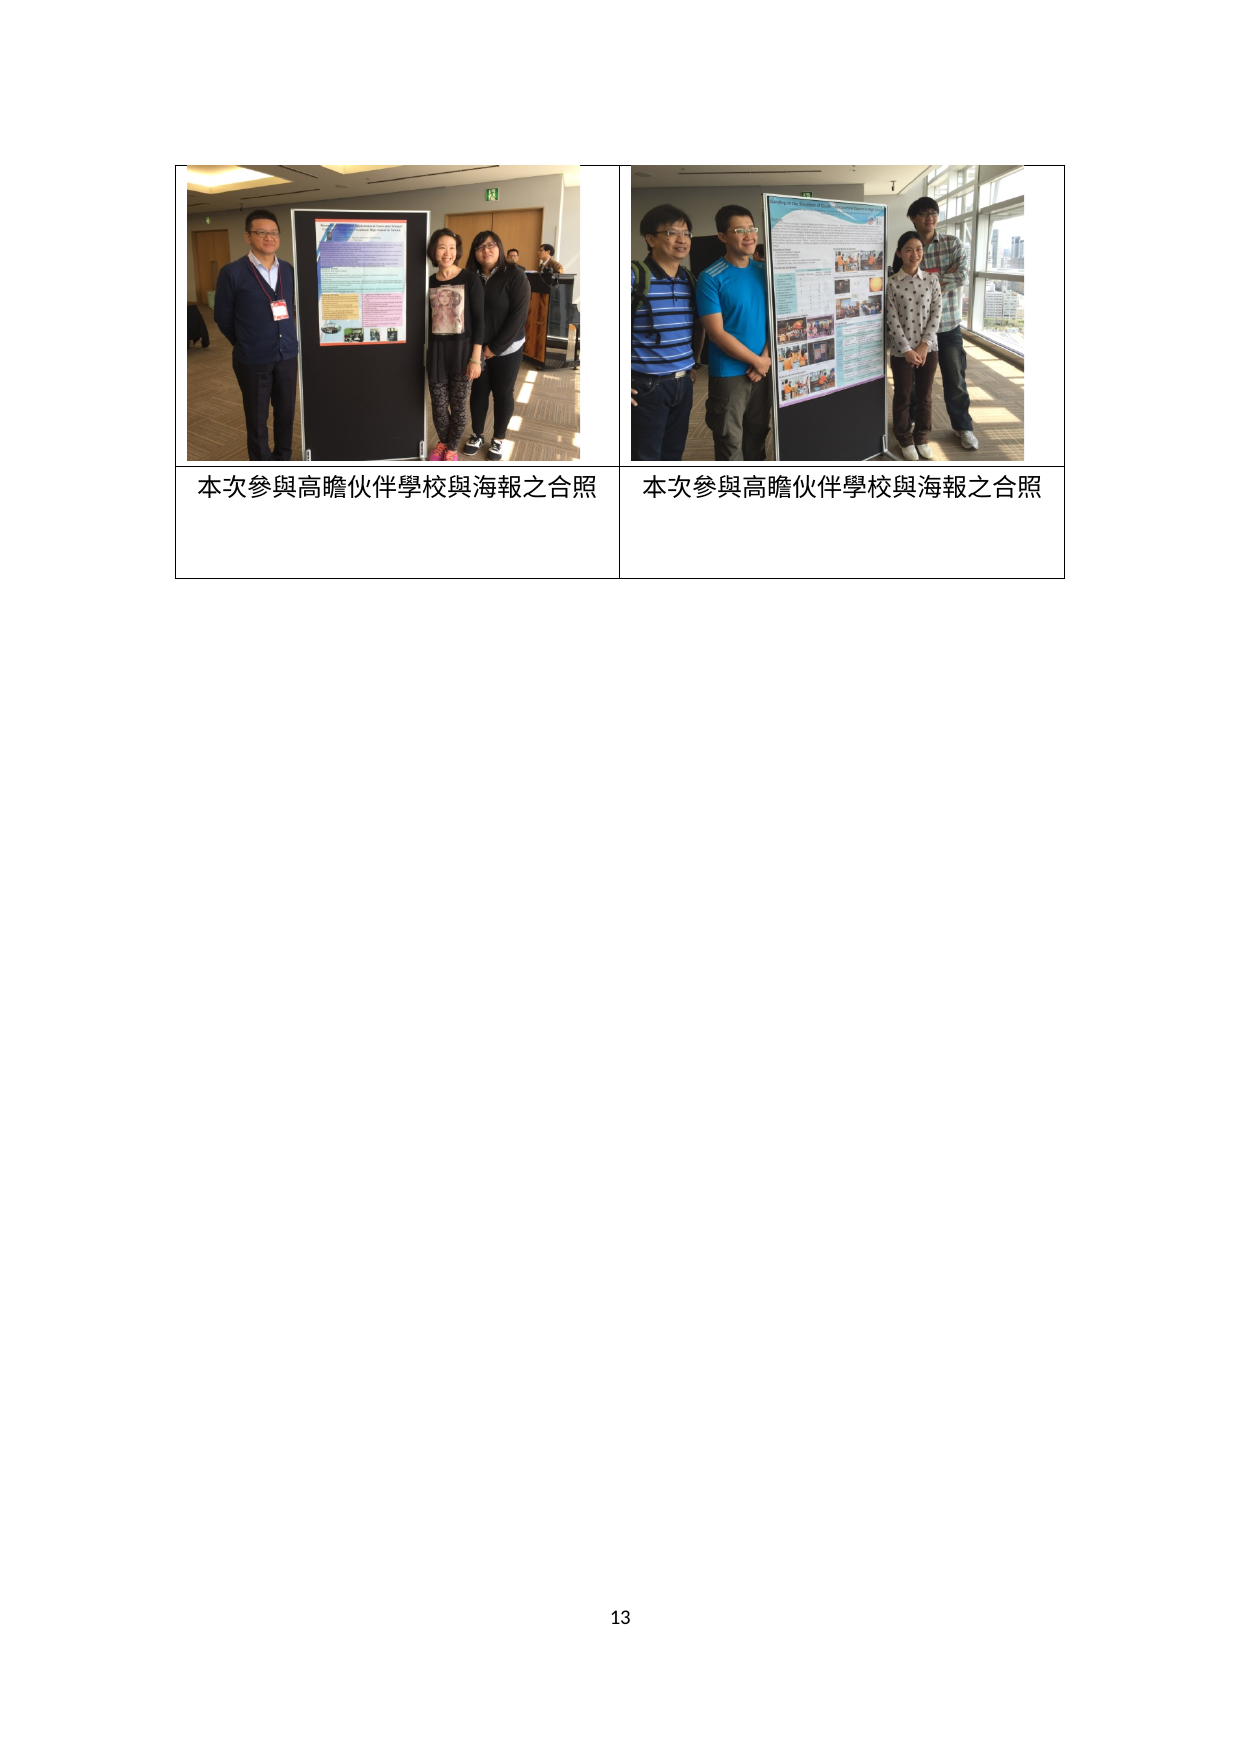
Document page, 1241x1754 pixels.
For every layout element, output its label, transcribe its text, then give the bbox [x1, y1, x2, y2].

table_cell 本次參與高瞻伙伴學校與海報之合照 [620, 467, 1064, 578]
picture [187, 165, 581, 461]
table_cell [176, 166, 619, 466]
table_cell 本次參與高瞻伙伴學校與海報之合照 [176, 467, 619, 578]
picture [631, 165, 1025, 461]
table_cell [620, 166, 1064, 466]
